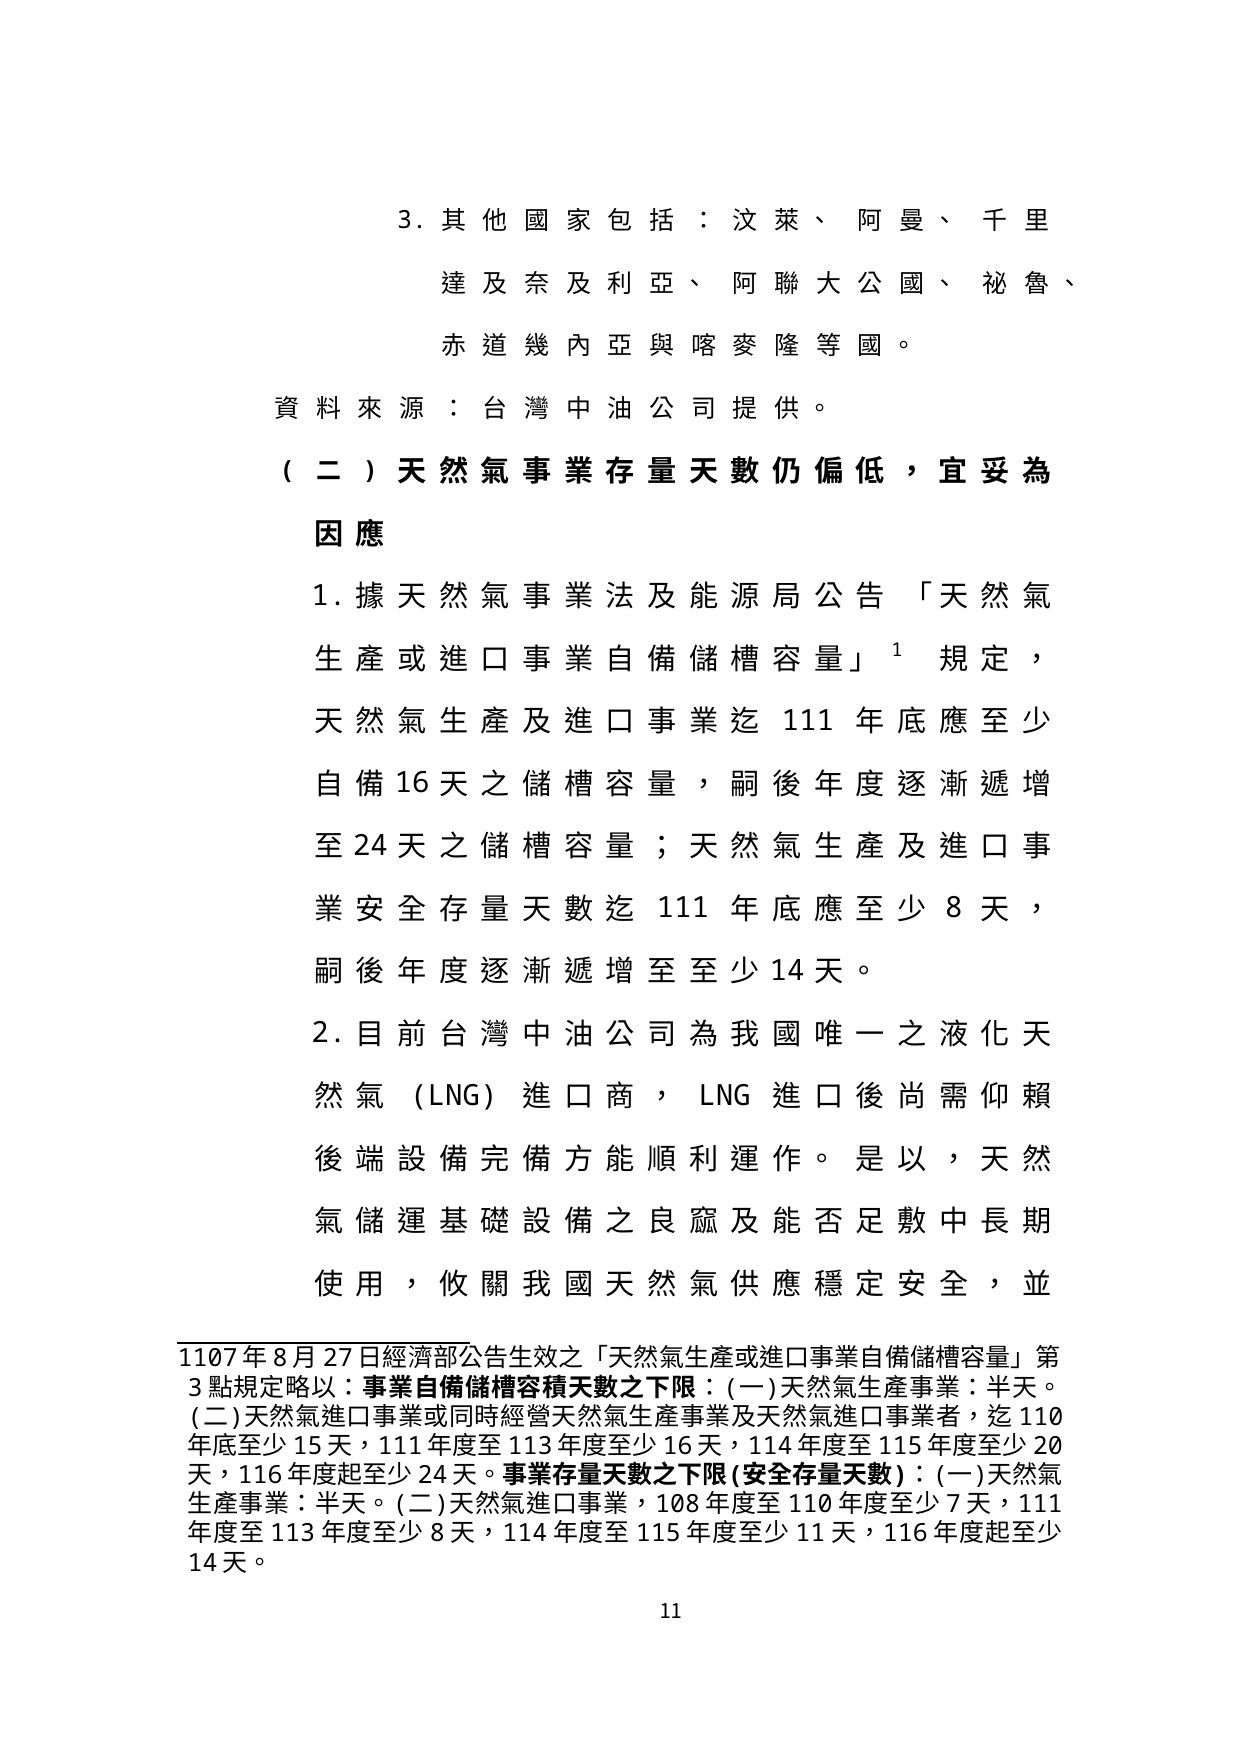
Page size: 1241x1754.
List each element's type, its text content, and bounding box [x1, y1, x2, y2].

text 1.據天然氣事業法及能源局公告「天然氣生產或進口事業自備儲槽容量」規定，天然氣生產及進口事業迄111年底應至少自備16天之儲槽容量，嗣後年度逐漸遞增至24天之儲槽容量；天然氣生產及進口事業安全存量天數迄111年底應至少8天，嗣後年度逐漸遞增至至少14天。 [271, 552, 1058, 990]
text (二)天然氣事業存量天數仍偏低，宜妥為因應 [242, 427, 1058, 552]
text 3.其他國家包括：汶萊、阿曼、千里達及奈及利亞、阿聯大公國、祕魯、赤道幾內亞與喀麥隆等國。 [367, 177, 1058, 365]
text 資料來源：台灣中油公司提供。 [208, 365, 1058, 427]
text 107年8月27日經濟部公告生效之「天然氣生產或進口事業自備儲槽容量」第3點規定略以：事業自備儲槽容積天數之下限：(一)天然氣生產事業：半天。(二)天然氣進口事業或同時經營天然氣生產事業及天然氣進口事業者，迄110年底至少15天，111年度至113年度至少16天，114年度至115年度至少20天，116年度起至少24天。事業存量天數之下限(安全存量天數)：(一)天然氣生產事業：半天。(二)天然氣進口事業，108年度至110年度至少7天，111年度至113年度至少8天，114年度至115年度至少11天，116年度起至少14天。 [177, 1343, 1063, 1577]
text 2.目前台灣中油公司為我國唯一之液化天然氣(LNG)進口商，LNG進口後尚需仰賴後端設備完備方能順利運作。是以，天然氣儲運基礎設備之良窳及能否足敷中長期使用，攸關我國天然氣供應穩定安全，並影響下游產業健全發展。鑒於LNG之運輸、儲存需鉅額投資，且天然氣發電成本較高，目前國內LNG營運週轉天數，較煤炭(30天)及石油(60天)安全存量天數相對低。然為預防短期不確定因素發生，如：夏季颱風侵襲、冬季東北季風、海域封鎖、船隻故障、地緣政治因素及戰爭等導致供氣中斷問題，維持一定儲氣量以確保天然氣供應安全仍有其必要。詢據台灣中油公司資料顯示，最近5年度(106年度至110年度)該公司最低事業存量天數均低於8天，111年截至8月雖由107年之5.8天上升至7.2天，惟在天然氣發電比重增加，致平均日銷量由105年度之5萬4,912千立方公尺增加至111年1月至8月間之7萬2,554千立方公尺(增幅32.13%)之遞增趨勢下，若LNG儲氣調度不當，則恐影響國內氣源供給(詳表2)，顯示在該公司各項天然氣輸儲設施興建計畫尚未完工投入營運前，穩定LNG供氣尚存潛存風險。 [271, 990, 1058, 1302]
